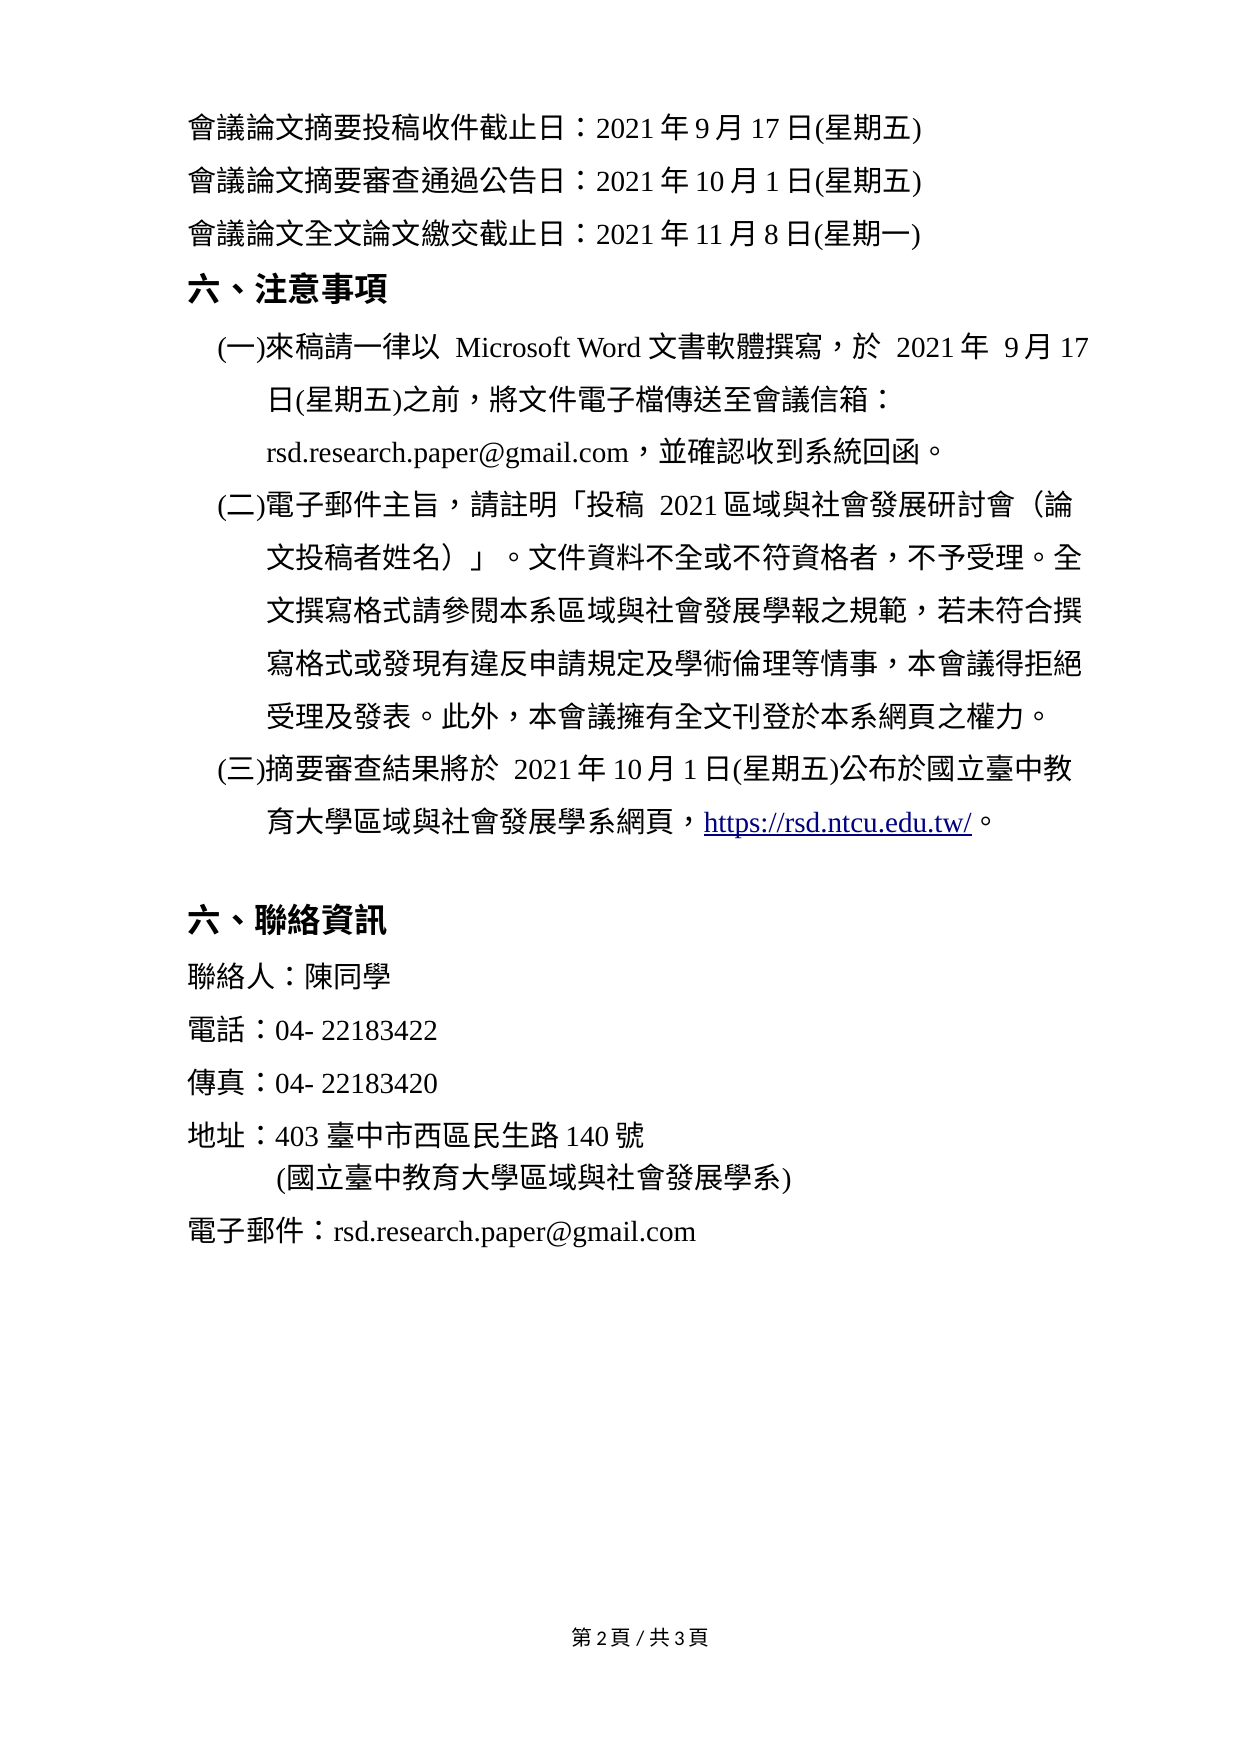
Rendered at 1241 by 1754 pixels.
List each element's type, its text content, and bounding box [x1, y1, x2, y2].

text (國立臺中教育大學區域與社會發展學系) [276, 1154, 1093, 1197]
text 電話：04- 22183422 [187, 1006, 1093, 1049]
text 聯絡人：陳同學 [187, 954, 1093, 996]
text 會議論文摘要投稿收件截止日：2021年9月17日(星期五) [187, 105, 1093, 147]
text 地址：403 臺中市西區民生路140號 [187, 1112, 1093, 1154]
text 六、注意事項 [187, 263, 1093, 311]
text 會議論文全文論文繳交截止日：2021年11月8日(星期一) [187, 210, 1093, 253]
text 會議論文摘要審查通過公告日：2021年10月1日(星期五) [187, 158, 1093, 200]
text (三)摘要審查結果將於 2021年10月1日(星期五)公布於國立臺中教育大學區域與社會發展學系網頁，https://rsd.ntcu.edu.tw/。 [217, 746, 1093, 841]
text (一)來稿請一律以 Microsoft Word 文書軟體撰寫，於 2021年 9月17 日(星期五)之前，將文件電子檔傳送至會議信箱：rsd.research.paper@gmail.com，並確認收到系統回函。 [217, 323, 1093, 471]
text (二)電子郵件主旨，請註明「投稿 2021區域與社會發展研討會（論文投稿者姓名）」。文件資料不全或不符資格者，不予受理。全文撰寫格式請參閱本系區域與社會發展學報之規範，若未符合撰寫格式或發現有違反申請規定及學術倫理等情事，本會議得拒絕受理及發表。此外，本會議擁有全文刊登於本系網頁之權力。 [217, 482, 1093, 735]
text 六、聯絡資訊 [187, 893, 1093, 942]
text 電子郵件：rsd.research.paper@gmail.com [187, 1207, 1093, 1249]
text 傳真：04- 22183420 [187, 1059, 1093, 1102]
